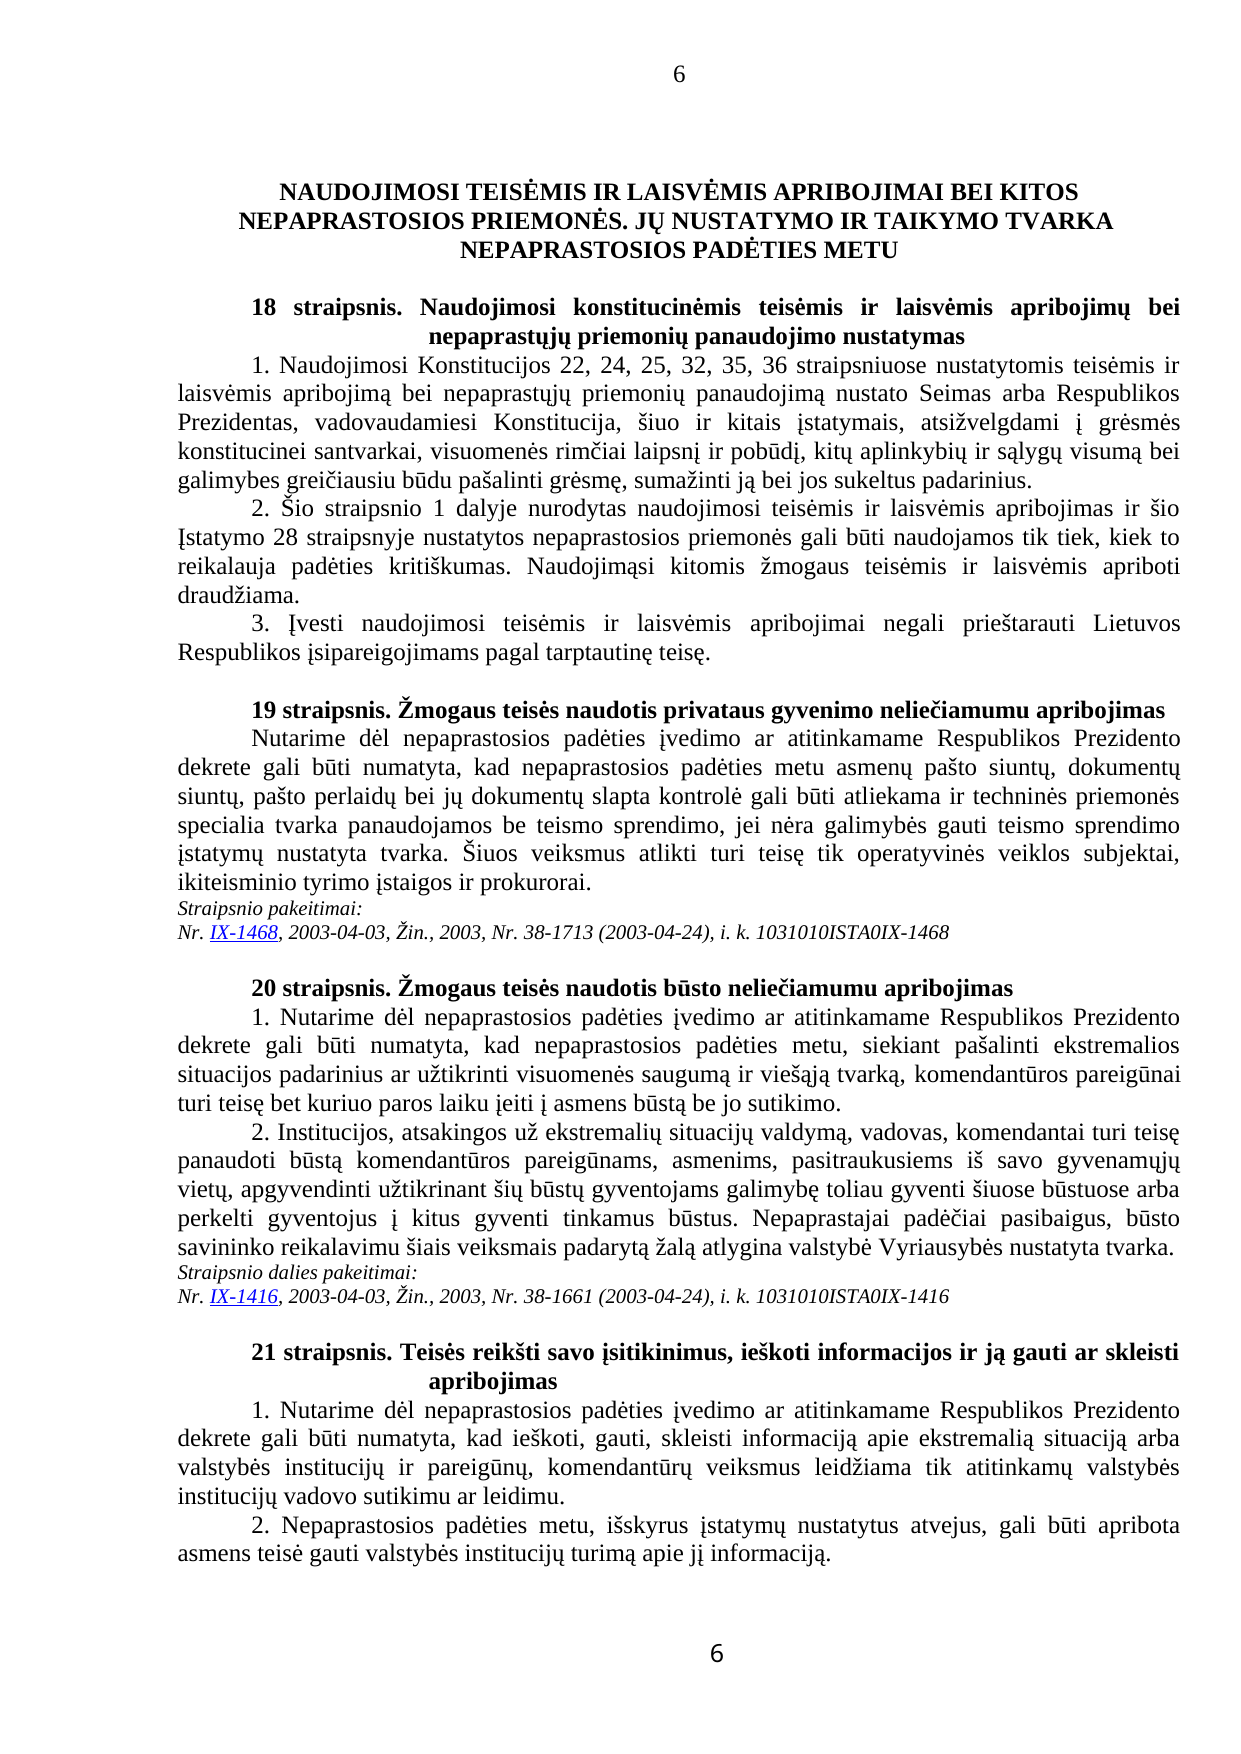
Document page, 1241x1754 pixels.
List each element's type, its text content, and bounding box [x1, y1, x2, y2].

text 3. Įvesti naudojimosi teisėmis ir laisvėmis apribojimai negali prieštarauti Lietuvos Respublikos įsipareigojimams pagal tarptautinę teisę. [177, 608, 1181, 666]
text NAUDOJIMOSI TEISĖMIS IR LAISVĖMIS APRIBOJIMAI BEI KITOS NEPAPRASTOSIOS PRIEMONĖS. JŲ NUSTATYMO IR TAIKYMO TVARKA [177, 177, 1181, 235]
text Nr. IX-1416, 2003-04-03, Žin., 2003, Nr. 38-1661 (2003-04-24), i. k. 1031010ISTA0IX-1416 [177, 1284, 1181, 1308]
text Straipsnio dalies pakeitimai: [177, 1260, 1181, 1284]
text Nr. IX-1468, 2003-04-03, Žin., 2003, Nr. 38-1713 (2003-04-24), i. k. 1031010ISTA0IX-1468 [177, 920, 1181, 944]
text Straipsnio pakeitimai: [177, 896, 1181, 920]
text 1. Naudojimosi Konstitucijos 22, 24, 25, 32, 35, 36 straipsniuose nustatytomis teisėmis ir laisvėmis apribojimą bei nepaprastųjų priemonių panaudojimą nustato Seimas arba Respublikos Prezidentas, vadovaudamiesi Konstitucija, šiuo ir kitais įstatymais, atsižvelgdami į grėsmės konstitucinei santvarkai, visuomenės rimčiai laipsnį ir pobūdį, kitų aplinkybių ir sąlygų visumą bei galimybes greičiausiu būdu pašalinti grėsmę, sumažinti ją bei jos sukeltus padarinius. [177, 350, 1181, 493]
text 21 straipsnis. Teisės reikšti savo įsitikinimus, ieškoti informacijos ir ją gauti ar skleisti apribojimas [251, 1337, 1181, 1395]
text 18 straipsnis. Naudojimosi konstitucinėmis teisėmis ir laisvėmis apribojimų bei nepaprastųjų priemonių panaudojimo nustatymas [251, 292, 1181, 350]
text NEPAPRASTOSIOS PADĖTIES METU [177, 235, 1181, 263]
text 1. Nutarime dėl nepaprastosios padėties įvedimo ar atitinkamame Respublikos Prezidento dekrete gali būti numatyta, kad ieškoti, gauti, skleisti informaciją apie ekstremalią situaciją arba valstybės institucijų ir pareigūnų, komendantūrų veiksmus leidžiama tik atitinkamų valstybės institucijų vadovo sutikimu ar leidimu. [177, 1395, 1181, 1510]
text 2. Šio straipsnio 1 dalyje nurodytas naudojimosi teisėmis ir laisvėmis apribojimas ir šio Įstatymo 28 straipsnyje nustatytos nepaprastosios priemonės gali būti naudojamos tik tiek, kiek to reikalauja padėties kritiškumas. Naudojimąsi kitomis žmogaus teisėmis ir laisvėmis apriboti draudžiama. [177, 493, 1181, 608]
text 20 straipsnis. Žmogaus teisės naudotis būsto neliečiamumu apribojimas [177, 973, 1181, 1002]
text 2. Institucijos, atsakingos už ekstremalių situacijų valdymą, vadovas, komendantai turi teisę panaudoti būstą komendantūros pareigūnams, asmenims, pasitraukusiems iš savo gyvenamųjų vietų, apgyvendinti užtikrinant šių būstų gyventojams galimybę toliau gyventi šiuose būstuose arba perkelti gyventojus į kitus gyventi tinkamus būstus. Nepaprastajai padėčiai pasibaigus, būsto savininko reikalavimu šiais veiksmais padarytą žalą atlygina valstybė Vyriausybės nustatyta tvarka. [177, 1117, 1181, 1260]
text 19 straipsnis. Žmogaus teisės naudotis privataus gyvenimo neliečiamumu apribojimas [177, 695, 1181, 723]
text 1. Nutarime dėl nepaprastosios padėties įvedimo ar atitinkamame Respublikos Prezidento dekrete gali būti numatyta, kad nepaprastosios padėties metu, siekiant pašalinti ekstremalios situacijos padarinius ar užtikrinti visuomenės saugumą ir viešąją tvarką, komendantūros pareigūnai turi teisę bet kuriuo paros laiku įeiti į asmens būstą be jo sutikimo. [177, 1002, 1181, 1117]
text Nutarime dėl nepaprastosios padėties įvedimo ar atitinkamame Respublikos Prezidento dekrete gali būti numatyta, kad nepaprastosios padėties metu asmenų pašto siuntų, dokumentų siuntų, pašto perlaidų bei jų dokumentų slapta kontrolė gali būti atliekama ir techninės priemonės specialia tvarka panaudojamos be teismo sprendimo, jei nėra galimybės gauti teismo sprendimo įstatymų nustatyta tvarka. Šiuos veiksmus atlikti turi teisę tik operatyvinės veiklos subjektai, ikiteisminio tyrimo įstaigos ir prokurorai. [177, 723, 1181, 896]
text 2. Nepaprastosios padėties metu, išskyrus įstatymų nustatytus atvejus, gali būti apribota asmens teisė gauti valstybės institucijų turimą apie jį informaciją. [177, 1510, 1181, 1567]
